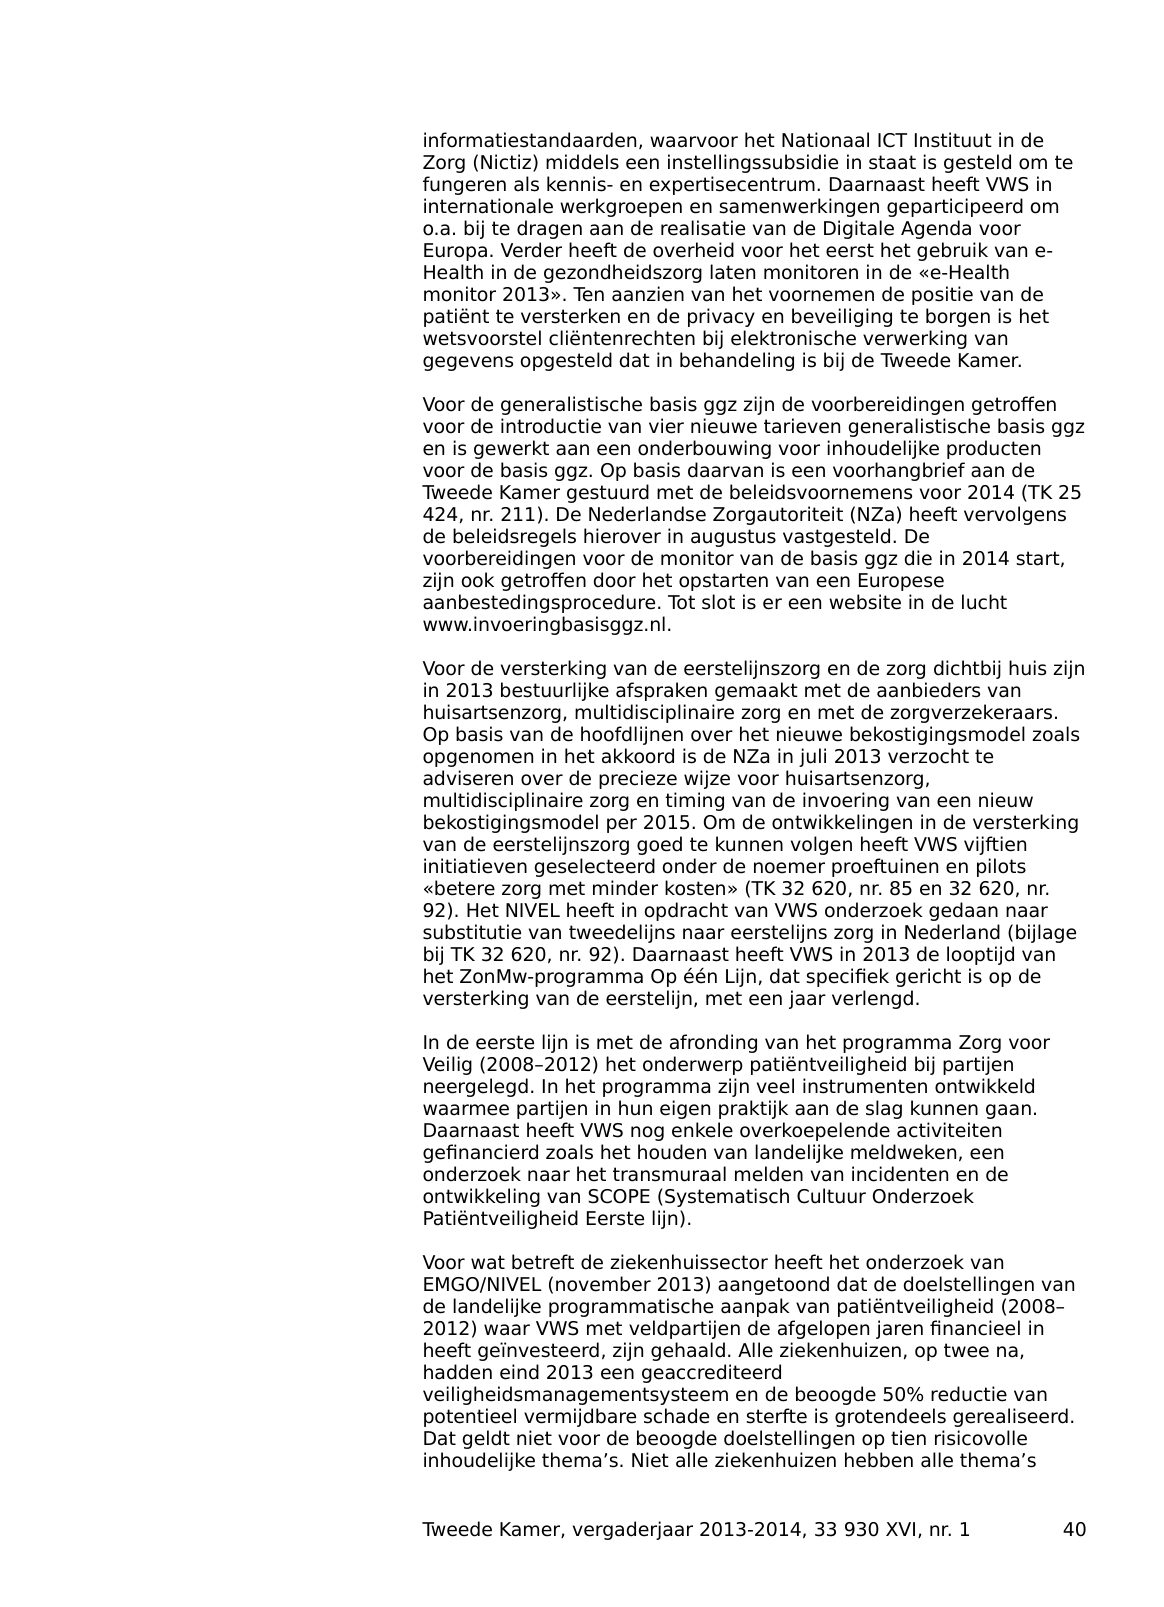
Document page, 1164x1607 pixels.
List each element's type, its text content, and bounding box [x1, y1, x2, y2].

text Voor de versterking van de eerstelijnszorg en de zorg dichtbij huis zijn in 2013 bestuurlijke afspraken gemaakt met de aanbieders van huisartsenzorg, multidisciplinaire zorg en met de zorgverzekeraars. Op basis van de hoofdlijnen over het nieuwe bekostigingsmodel zoals opgenomen in het akkoord is de NZa in juli 2013 verzocht te adviseren over de precieze wijze voor huisartsenzorg, multidisciplinaire zorg en timing van de invoering van een nieuw bekostigingsmodel per 2015. Om de ontwikkelingen in de versterking van de eerstelijnszorg goed te kunnen volgen heeft VWS vijftien initiatieven geselecteerd onder de noemer proeftuinen en pilots «betere zorg met minder kosten» (TK 32 620, nr. 85 en 32 620, nr. 92). Het NIVEL heeft in opdracht van VWS onderzoek gedaan naar substitutie van tweedelijns naar eerstelijns zorg in Nederland (bijlage bij TK 32 620, nr. 92). Daarnaast heeft VWS in 2013 de looptijd van het ZonMw-programma Op één Lijn, dat specifiek gericht is op de versterking van de eerstelijn, met een jaar verlengd. [422, 658, 1087, 1009]
text Voor de generalistische basis ggz zijn de voorbereidingen getroffen voor de introductie van vier nieuwe tarieven generalistische basis ggz en is gewerkt aan een onderbouwing voor inhoudelijke producten voor de basis ggz. Op basis daarvan is een voorhangbrief aan de Tweede Kamer gestuurd met de beleidsvoornemens voor 2014 (TK 25 424, nr. 211). De Nederlandse Zorgautoriteit (NZa) heeft vervolgens de beleidsregels hierover in augustus vastgesteld. De voorbereidingen voor de monitor van de basis ggz die in 2014 start, zijn ook getroffen door het opstarten van een Europese aanbestedingsprocedure. Tot slot is er een website in de lucht www.invoeringbasisggz.nl. [422, 394, 1087, 636]
text informatiestandaarden, waarvoor het Nationaal ICT Instituut in de Zorg (Nictiz) middels een instellingssubsidie in staat is gesteld om te fungeren als kennis- en expertisecentrum. Daarnaast heeft VWS in internationale werkgroepen en samenwerkingen geparticipeerd om o.a. bij te dragen aan de realisatie van de Digitale Agenda voor Europa. Verder heeft de overheid voor het eerst het gebruik van e-Health in de gezondheidszorg laten monitoren in de «e-Health monitor 2013». Ten aanzien van het voornemen de positie van de patiënt te versterken en de privacy en beveiliging te borgen is het wetsvoorstel cliëntenrechten bij elektronische verwerking van gegevens opgesteld dat in behandeling is bij de Tweede Kamer. [422, 130, 1087, 372]
text Voor wat betreft de ziekenhuissector heeft het onderzoek van EMGO/NIVEL (november 2013) aangetoond dat de doelstellingen van de landelijke programmatische aanpak van patiëntveiligheid (2008–2012) waar VWS met veldpartijen de afgelopen jaren financieel in heeft geïnvesteerd, zijn gehaald. Alle ziekenhuizen, op twee na, hadden eind 2013 een geaccrediteerd veiligheidsmanagementsysteem en de beoogde 50% reductie van potentieel vermijdbare schade en sterfte is grotendeels gerealiseerd. Dat geldt niet voor de beoogde doelstellingen op tien risicovolle inhoudelijke thema’s. Niet alle ziekenhuizen hebben alle thema’s [422, 1252, 1087, 1471]
text In de eerste lijn is met de afronding van het programma Zorg voor Veilig (2008–2012) het onderwerp patiëntveiligheid bij partijen neergelegd. In het programma zijn veel instrumenten ontwikkeld waarmee partijen in hun eigen praktijk aan de slag kunnen gaan. Daarnaast heeft VWS nog enkele overkoepelende activiteiten gefinancierd zoals het houden van landelijke meldweken, een onderzoek naar het transmuraal melden van incidenten en de ontwikkeling van SCOPE (Systematisch Cultuur Onderzoek Patiëntveiligheid Eerste lijn). [422, 1032, 1087, 1229]
